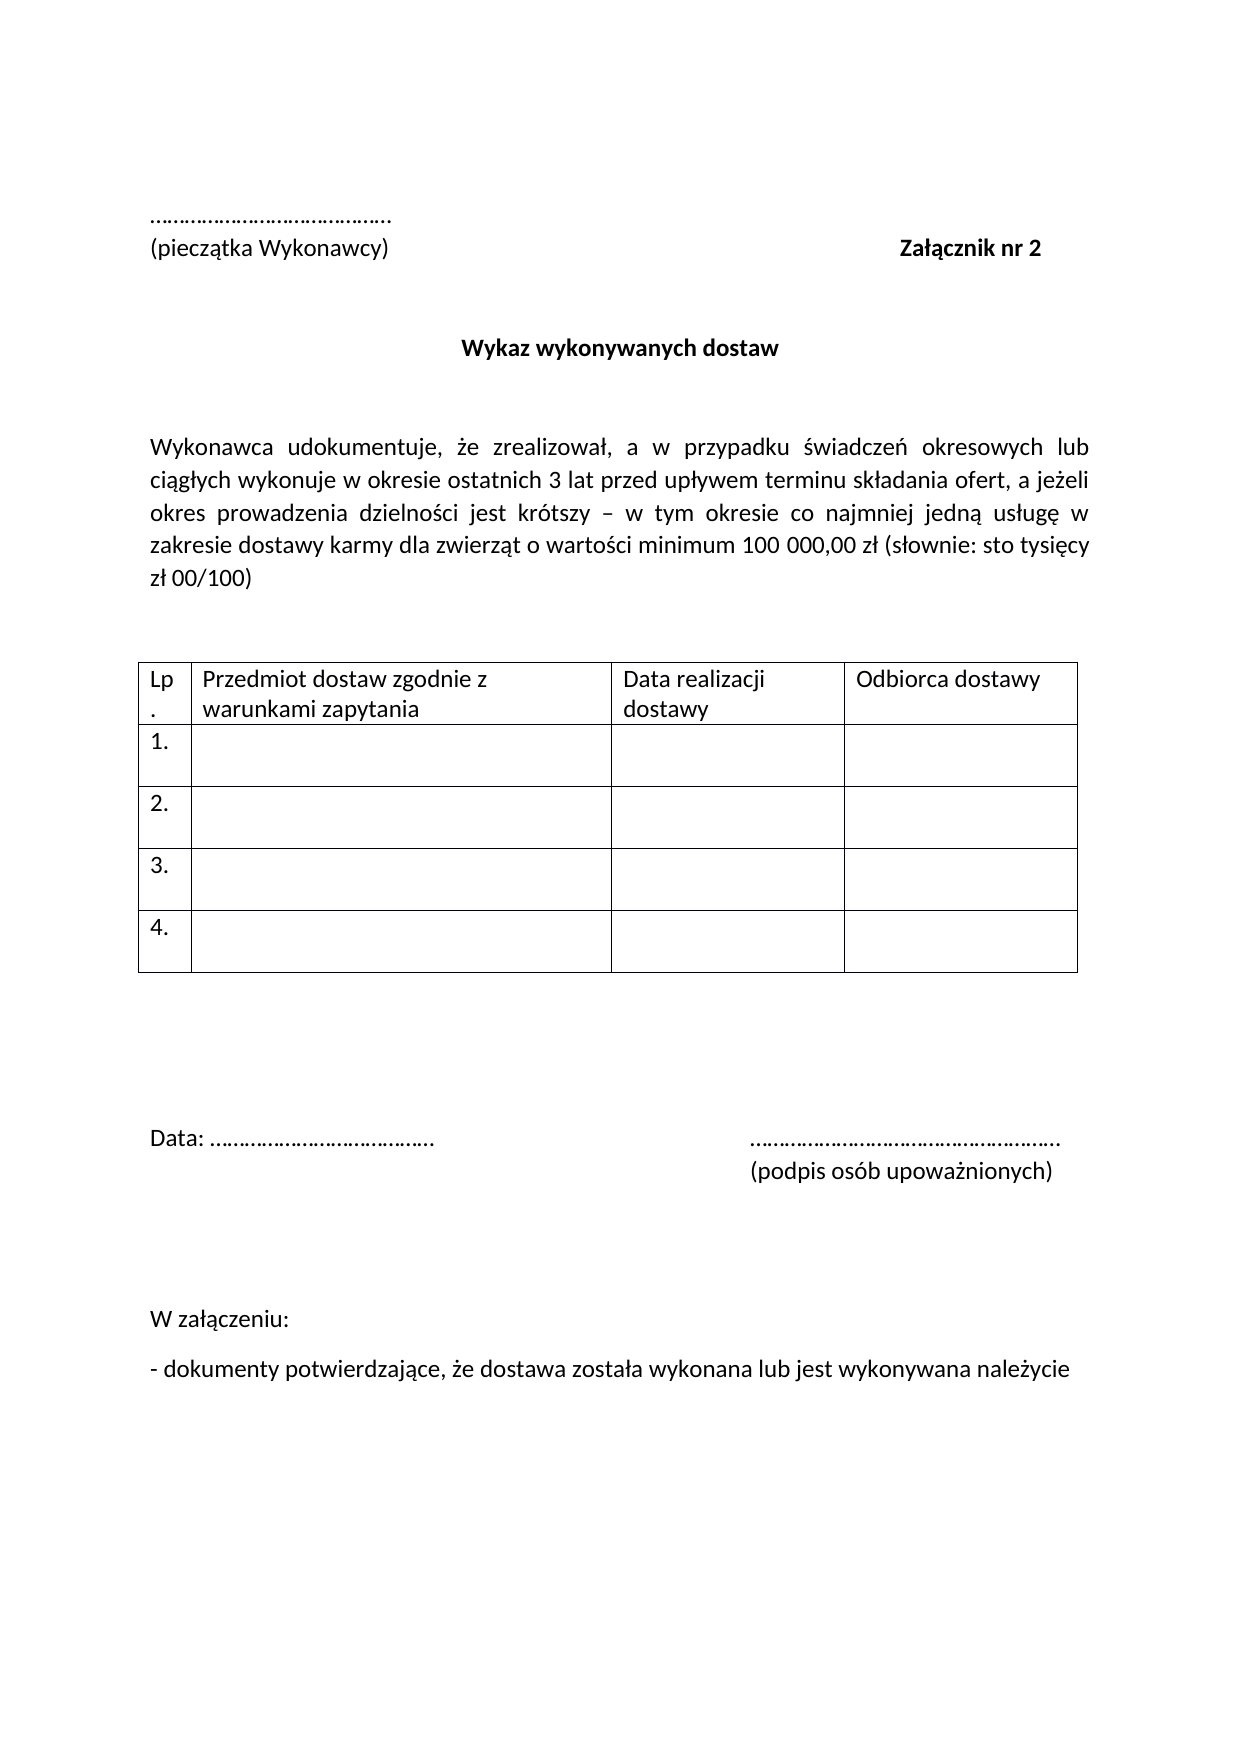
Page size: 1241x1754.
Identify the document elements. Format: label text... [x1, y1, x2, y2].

table_cell 1. [139, 725, 191, 786]
table_cell [192, 849, 611, 910]
table_header Lp. [139, 663, 191, 724]
text …………………………………… (pieczątka Wykonawcy) Załącznik nr 2 [150, 199, 1090, 263]
table_cell [845, 849, 1077, 910]
table_header Przedmiot dostaw zgodnie z warunkami zapytania [192, 663, 611, 724]
table_cell [192, 911, 611, 972]
table_cell [845, 787, 1077, 848]
text Wykonawca udokumentuje, że zrealizował, a w przypadku świadczeń okresowych lub ciągłych wykonuje w okresie ostatnich 3 lat przed upływem terminu składania ofert, a jeżeli okres prowadzenia dzielności jest krótszy – w tym okresie co najmniej jedną usługę w zakresie dostawy karmy dla zwierząt o wartości minimum 100 000,00 zł (słownie: sto tysięcy zł 00/100) [150, 431, 1090, 593]
table_cell [612, 911, 844, 972]
table_cell 2. [139, 787, 191, 848]
table_cell [192, 787, 611, 848]
table_cell [845, 725, 1077, 786]
text Data: ………………………………… ……………………………………………… (podpis osób upoważnionych) [150, 1122, 1090, 1185]
table_header Data realizacji dostawy [612, 663, 844, 724]
text - dokumenty potwierdzające, że dostawa została wykonana lub jest wykonywana należycie [150, 1353, 1090, 1384]
table_cell [612, 725, 844, 786]
table_cell [192, 725, 611, 786]
text W załączeniu: [150, 1303, 1090, 1334]
table_cell [612, 849, 844, 910]
table_cell 3. [139, 849, 191, 910]
text Wykaz wykonywanych dostaw [150, 332, 1090, 362]
table_header Odbiorca dostawy [845, 663, 1077, 724]
table_cell [845, 911, 1077, 972]
table_cell [612, 787, 844, 848]
table_cell 4. [139, 911, 191, 972]
